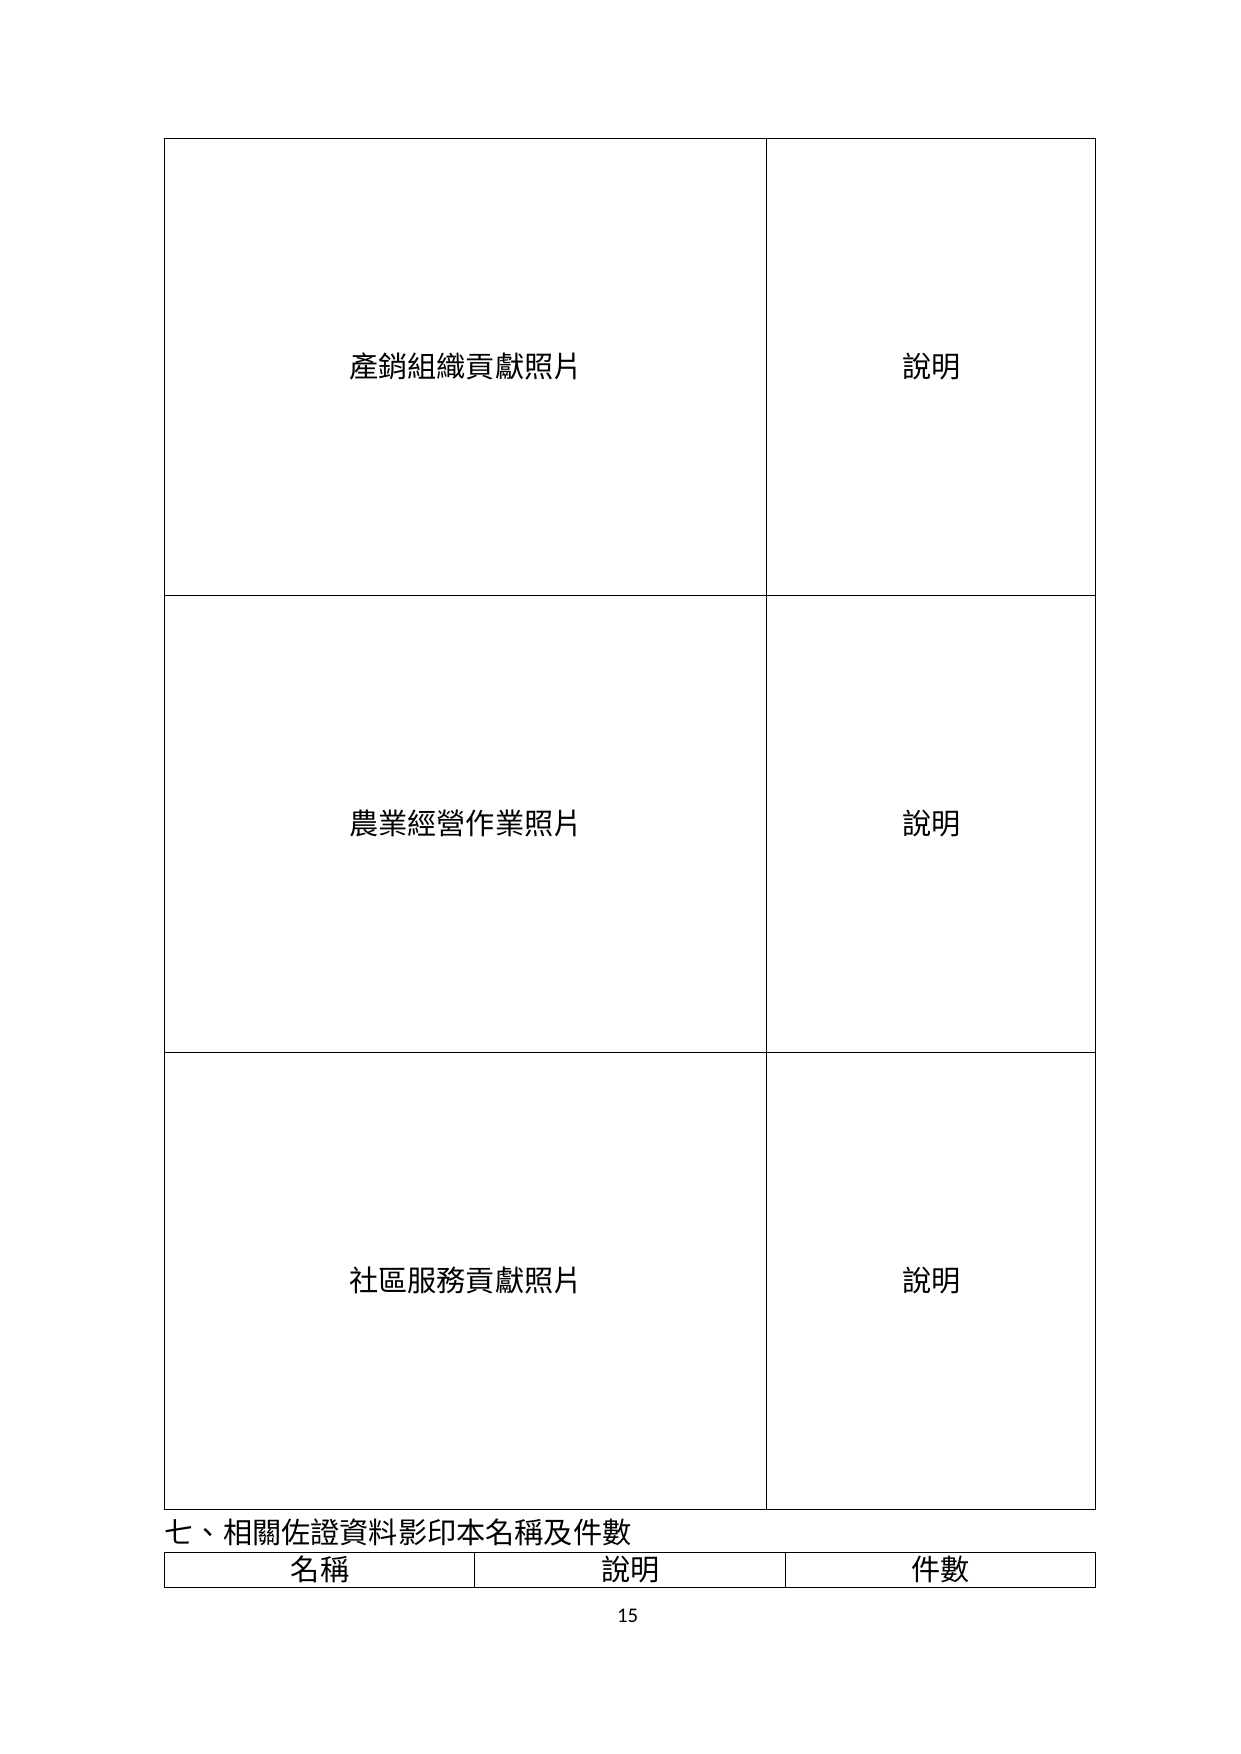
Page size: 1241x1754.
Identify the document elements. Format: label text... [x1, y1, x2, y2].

table_cell 農業經營作業照片 [165, 596, 766, 1052]
table_header 名稱 [165, 1553, 474, 1587]
text 七、相關佐證資料影印本名稱及件數 [164, 1510, 1090, 1552]
table_cell 說明 [767, 139, 1095, 595]
table_cell 說明 [767, 596, 1095, 1052]
table_header 件數 [786, 1553, 1095, 1587]
table_header 說明 [475, 1553, 785, 1587]
table_cell 產銷組織貢獻照片 [165, 139, 766, 595]
table_cell 說明 [767, 1053, 1095, 1509]
table_cell 社區服務貢獻照片 [165, 1053, 766, 1509]
